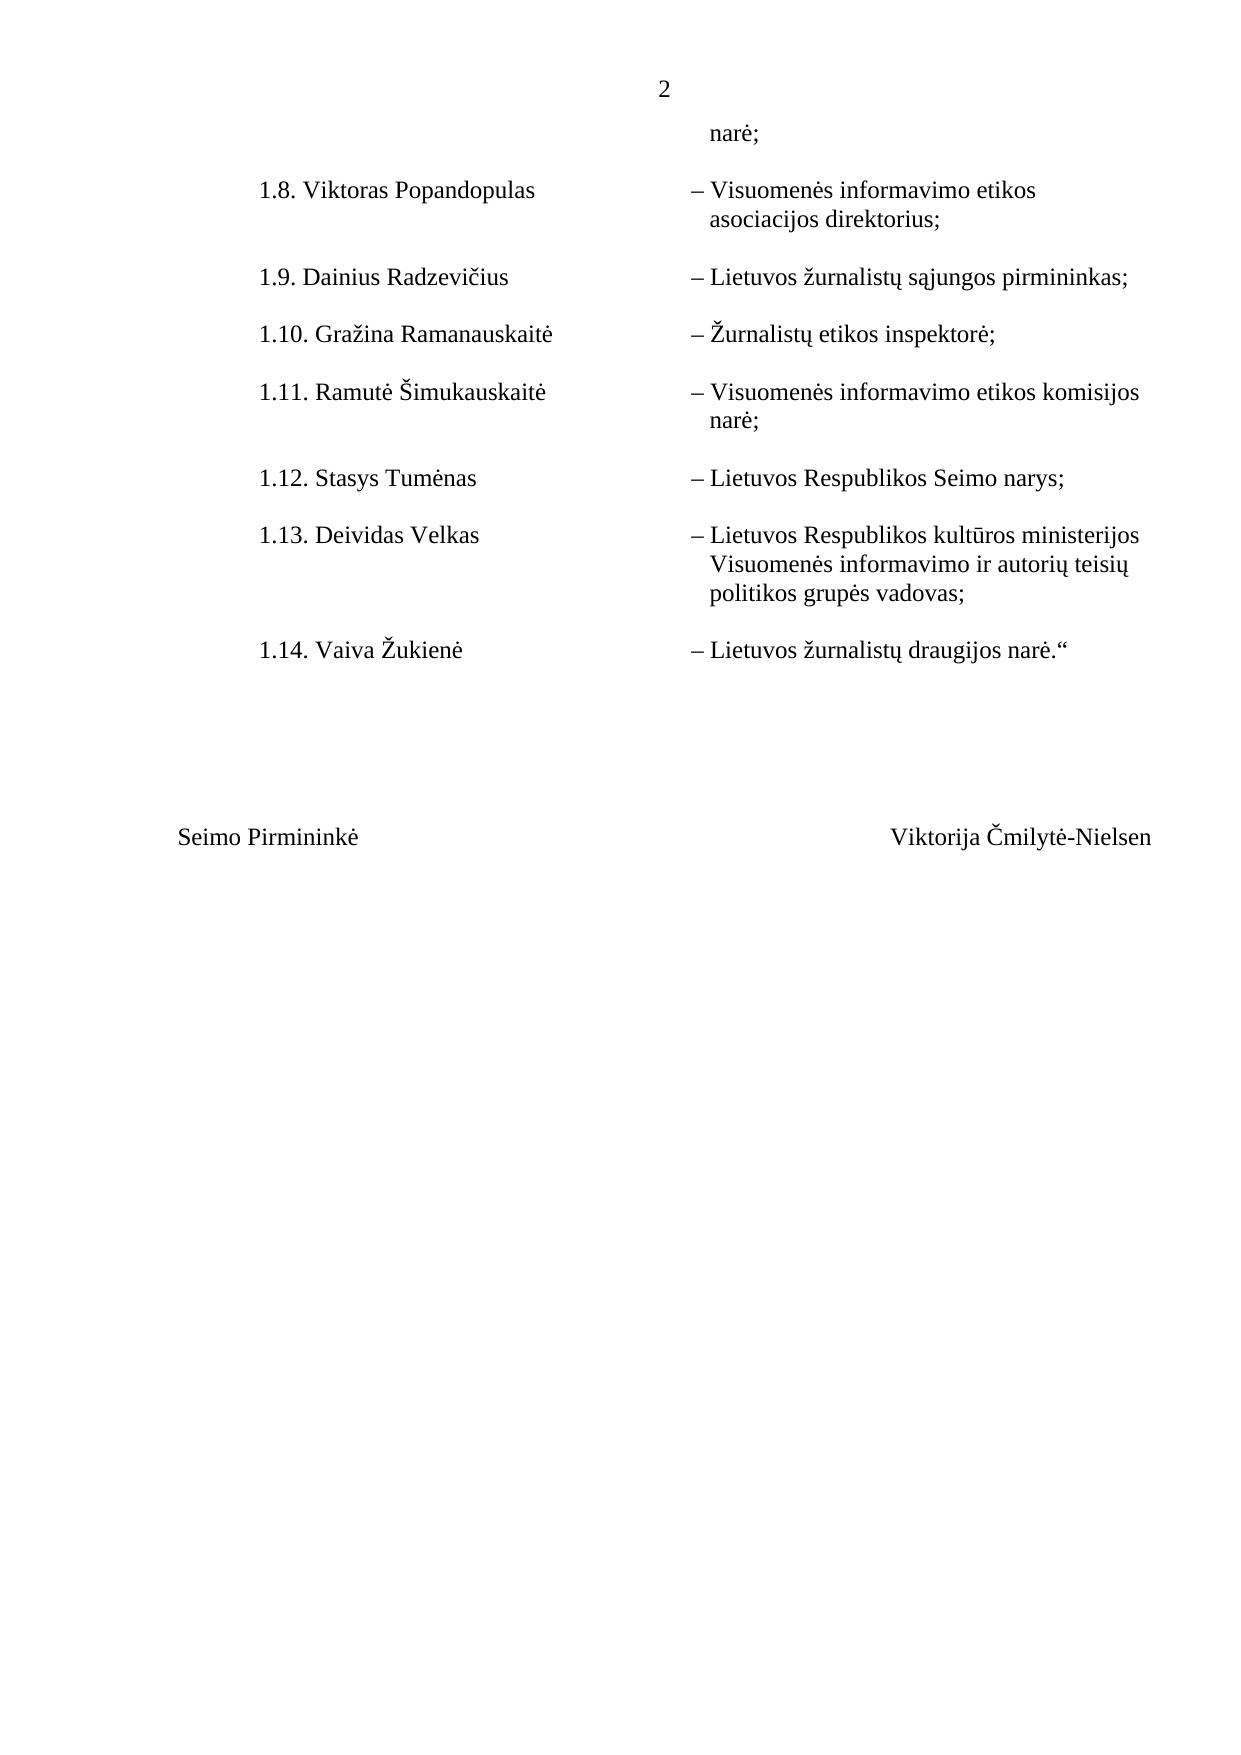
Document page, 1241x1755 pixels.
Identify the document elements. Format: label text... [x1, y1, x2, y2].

table_cell 1.11. Ramutė Šimukauskaitė [248, 377, 680, 463]
table_cell narė; [680, 118, 1152, 176]
table_cell [248, 118, 680, 176]
text Seimo Pirmininkė Viktorija Čmilytė-Nielsen [177, 822, 1152, 851]
table_cell 1.8. Viktoras Popandopulas [248, 176, 680, 262]
table_cell 1.13. Deividas Velkas [248, 521, 680, 636]
table_cell – Visuomenės informavimo etikos komisijos narė; [680, 377, 1152, 463]
table_cell 1.9. Dainius Radzevičius [248, 262, 680, 319]
table_cell – Lietuvos žurnalistų draugijos narė.“ [680, 636, 1152, 693]
table_cell – Lietuvos Respublikos kultūros ministerijos Visuomenės informavimo ir autorių teisių politikos grupės vadovas; [680, 521, 1152, 636]
table_cell 1.10. Gražina Ramanauskaitė [248, 319, 680, 377]
table_cell – Lietuvos žurnalistų sąjungos pirmininkas; [680, 262, 1152, 319]
table_cell – Visuomenės informavimo etikos asociacijos direktorius; [680, 176, 1152, 262]
table_cell 1.14. Vaiva Žukienė [248, 636, 680, 693]
table_cell – Lietuvos Respublikos Seimo narys; [680, 463, 1152, 521]
table_cell – Žurnalistų etikos inspektorė; [680, 319, 1152, 377]
table_cell 1.12. Stasys Tumėnas [248, 463, 680, 521]
